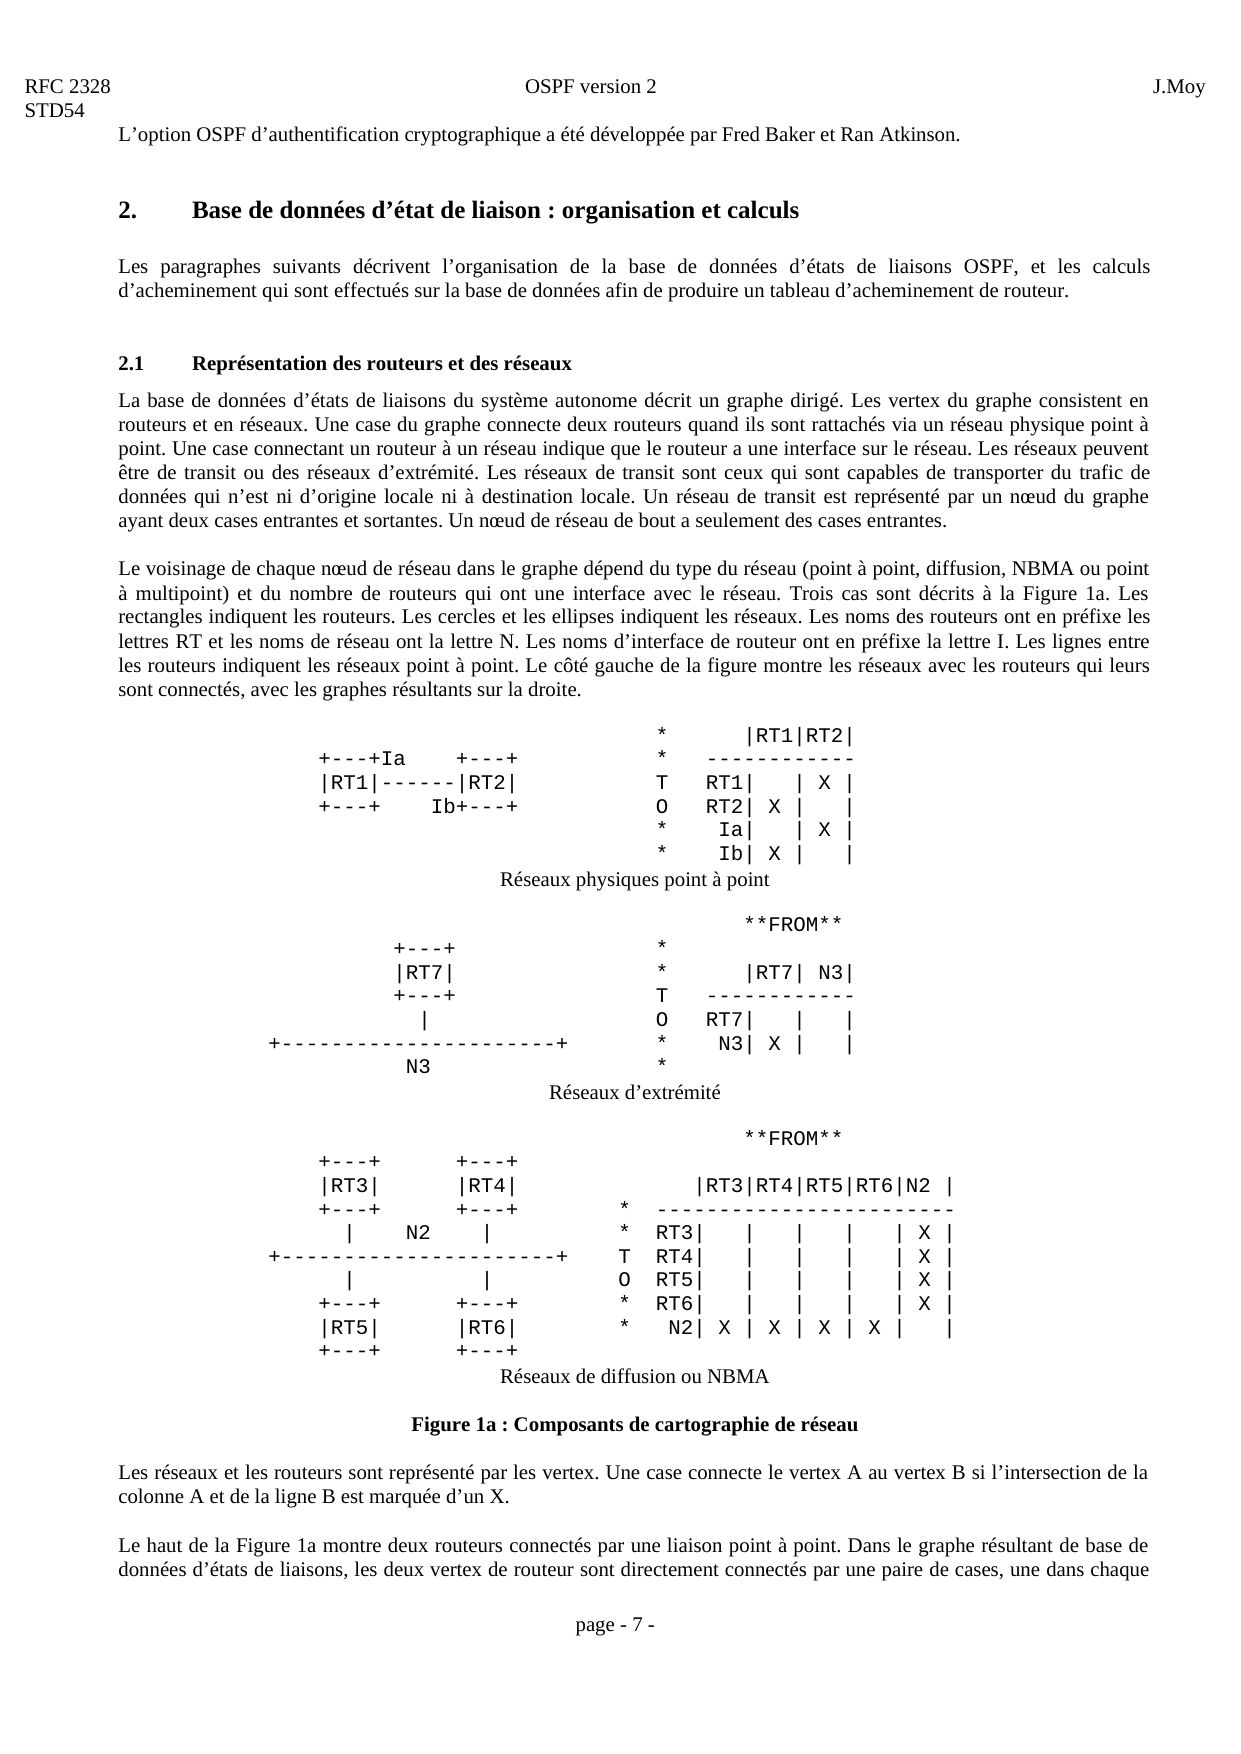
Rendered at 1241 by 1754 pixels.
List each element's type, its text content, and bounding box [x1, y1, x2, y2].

text +---+ +---+ * RT6| | | | | X | [118, 1293, 1152, 1317]
text * |RT1|RT2| [118, 725, 1152, 748]
text |RT7| * |RT7| N3| [118, 962, 1152, 985]
text +----------------------+ T RT4| | | | | X | [118, 1246, 1152, 1269]
text +----------------------+ * N3| X | | [118, 1033, 1152, 1056]
text | | O RT5| | | | | X | [118, 1269, 1152, 1293]
text Réseaux physiques point à point [118, 867, 1152, 891]
text +---+ +---+ [118, 1340, 1152, 1364]
text Les réseaux et les routeurs sont représenté par les vertex. Une case connecte le vertex A au vertex B si l’intersection de la colonne A et de la ligne B est marquée d’un X. [118, 1460, 1152, 1508]
text |RT3| |RT4| |RT3|RT4|RT5|RT6|N2 | [118, 1175, 1152, 1198]
text +---+ +---+ * ------------------------ [118, 1198, 1152, 1222]
text | N2 | * RT3| | | | | X | [118, 1222, 1152, 1246]
text +---+Ia +---+ * ------------ [118, 748, 1152, 772]
text Figure 1a : Composants de cartographie de réseau [118, 1412, 1152, 1436]
text | O RT7| | | [118, 1009, 1152, 1033]
text +---+ * [118, 938, 1152, 962]
text **FROM** [118, 914, 1152, 938]
text Le voisinage de chaque nœud de réseau dans le graphe dépend du type du réseau (point à point, diffusion, NBMA ou point à multipoint) et du nombre de routeurs qui ont une interface avec le réseau. Trois cas sont décrits à la Figure 1a. Les rectangles indiquent les routeurs. Les cercles et les ellipses indiquent les réseaux. Les noms des routeurs ont en préfixe les lettres RT et les noms de réseau ont la lettre N. Les noms d’interface de routeur ont en préfixe la lettre I. Les lignes entre les routeurs indiquent les réseaux point à point. Le côté gauche de la figure montre les réseaux avec les routeurs qui leurs sont connectés, avec les graphes résultants sur la droite. [118, 556, 1152, 701]
text Les paragraphes suivants décrivent l’organisation de la base de données d’états de liaisons OSPF, et les calculs d’acheminement qui sont effectués sur la base de données afin de produire un tableau d’acheminement de routeur. [118, 254, 1152, 302]
text * Ia| | X | [118, 819, 1152, 843]
text La base de données d’états de liaisons du système autonome décrit un graphe dirigé. Les vertex du graphe consistent en routeurs et en réseaux. Une case du graphe connecte deux routeurs quand ils sont rattachés via un réseau physique point à point. Une case connectant un routeur à un réseau indique que le routeur a une interface sur le réseau. Les réseaux peuvent être de transit ou des réseaux d’extrémité. Les réseaux de transit sont ceux qui sont capables de transporter du trafic de données qui n’est ni d’origine locale ni à destination locale. Un réseau de transit est représenté par un nœud du graphe ayant deux cases entrantes et sortantes. Un nœud de réseau de bout a seulement des cases entrantes. [118, 388, 1152, 532]
text |RT1|------|RT2| T RT1| | X | [118, 772, 1152, 796]
text N3 * [118, 1056, 1152, 1080]
text Réseaux d’extrémité [118, 1080, 1152, 1104]
text +---+ T ------------ [118, 985, 1152, 1009]
subtitle 2.1 Représentation des routeurs et des réseaux [118, 351, 1152, 375]
text +---+ Ib+---+ O RT2| X | | [118, 796, 1152, 819]
text L’option OSPF d’authentification cryptographique a été développée par Fred Baker et Ran Atkinson. [118, 122, 1152, 146]
text Réseaux de diffusion ou NBMA [118, 1364, 1152, 1388]
text |RT5| |RT6| * N2| X | X | X | X | | [118, 1317, 1152, 1340]
subtitle 2. Base de données d’état de liaison : organisation et calculs [118, 195, 1152, 224]
text Le haut de la Figure 1a montre deux routeurs connectés par une liaison point à point. Dans le graphe résultant de base de données d’états de liaisons, les deux vertex de routeur sont directement connectés par une paire de cases, une dans chaque [118, 1532, 1152, 1581]
text * Ib| X | | [118, 843, 1152, 867]
text +---+ +---+ [118, 1151, 1152, 1175]
text **FROM** [118, 1128, 1152, 1151]
